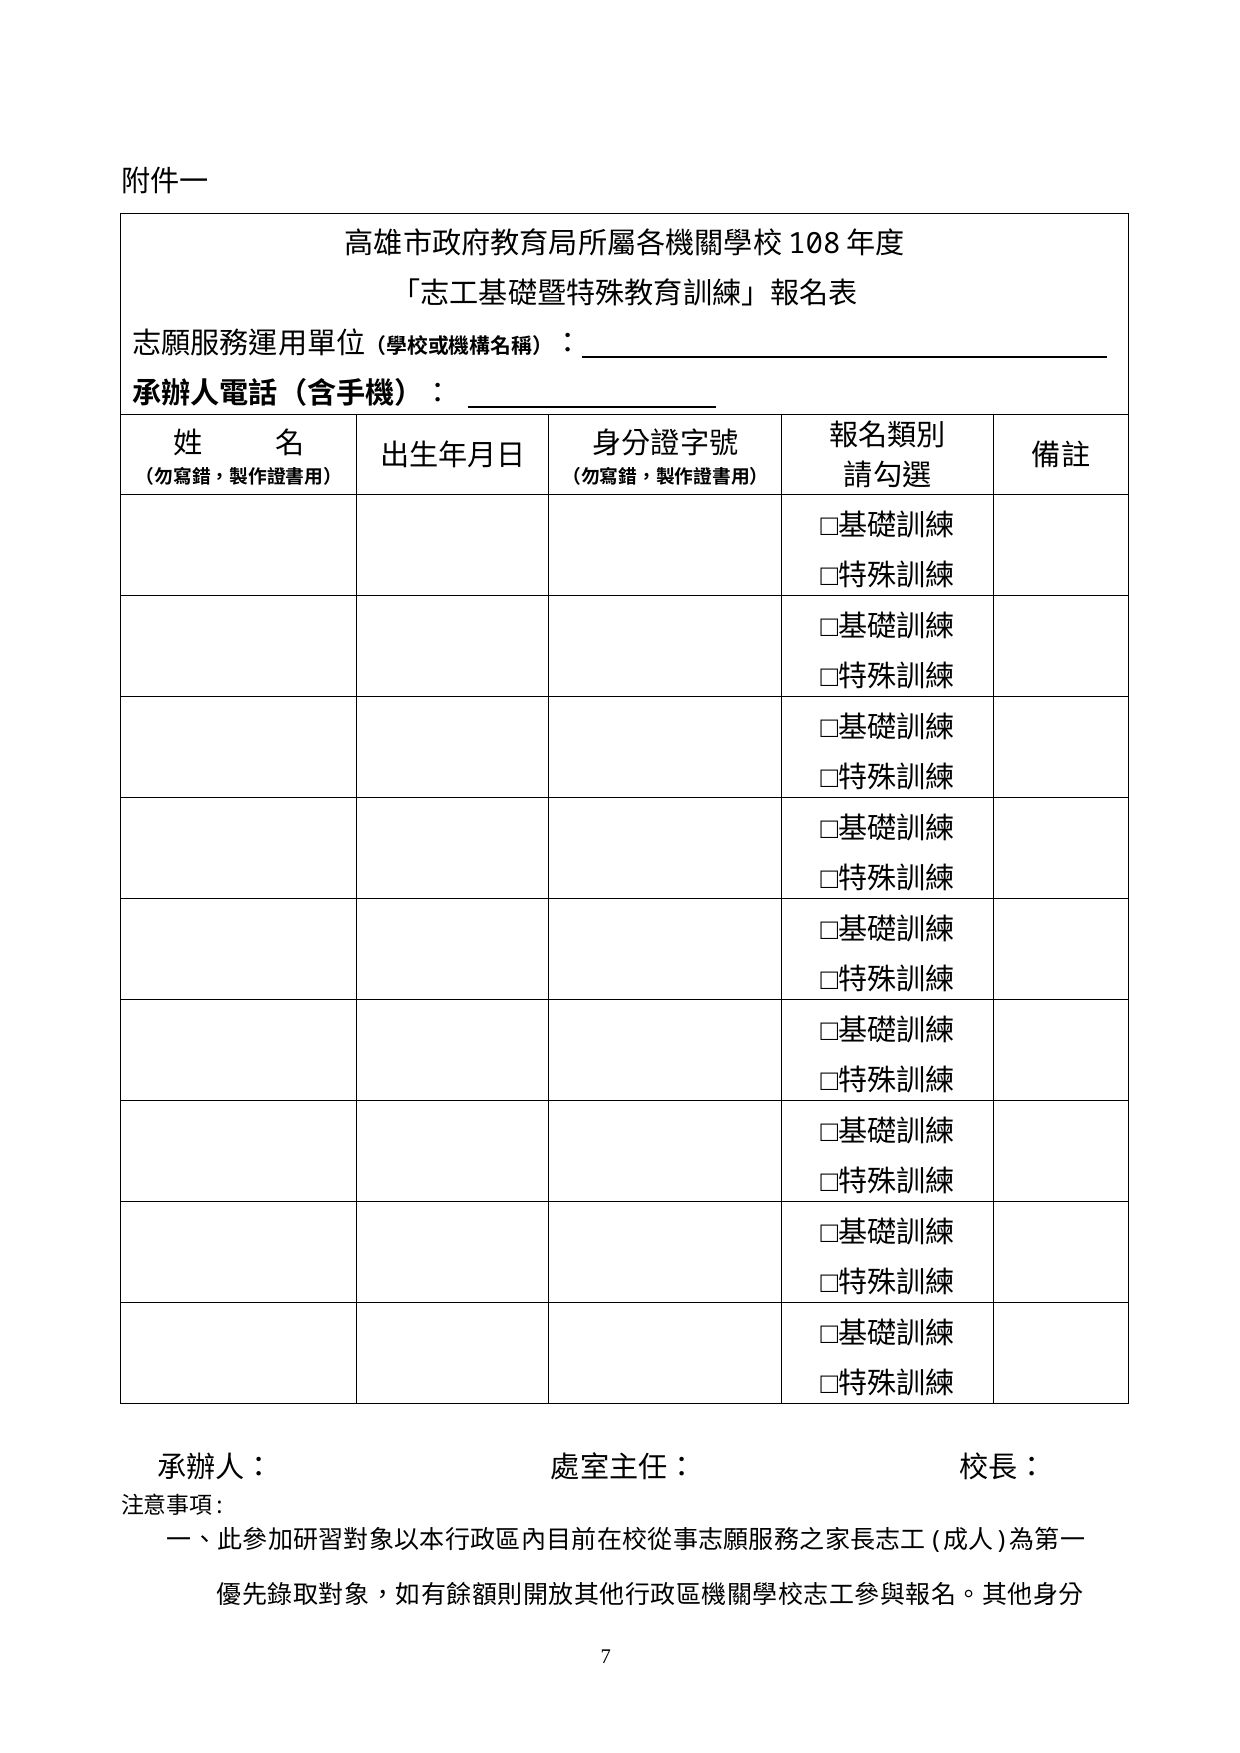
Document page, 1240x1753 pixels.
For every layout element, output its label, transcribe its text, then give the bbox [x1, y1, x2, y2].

table_cell □基礎訓練 □特殊訓練 [782, 1303, 993, 1403]
table_cell [994, 596, 1128, 696]
text 一、此參加研習對象以本行政區內目前在校從事志願服務之家長志工(成人)為第一優先錄取對象，如有餘額則開放其他行政區機關學校志工參與報名。其他身分 [167, 1520, 1085, 1610]
table_cell [357, 798, 548, 898]
table_cell □基礎訓練 □特殊訓練 [782, 596, 993, 696]
table_cell [549, 899, 781, 999]
text 注意事項: [121, 1486, 1085, 1520]
table_cell [994, 495, 1128, 595]
table_cell [121, 899, 356, 999]
table_cell [121, 596, 356, 696]
table_cell 備註 [994, 415, 1128, 494]
table_cell [549, 1101, 781, 1201]
table_cell [994, 1000, 1128, 1100]
text 附件一 [121, 158, 1085, 200]
table_cell □基礎訓練 □特殊訓練 [782, 798, 993, 898]
table_cell 報名類別 請勾選 [782, 415, 993, 494]
table_cell [357, 1101, 548, 1201]
table_cell [357, 1202, 548, 1302]
table_cell [994, 1202, 1128, 1302]
table_cell [549, 1000, 781, 1100]
table_cell □基礎訓練 □特殊訓練 [782, 697, 993, 797]
table_cell □基礎訓練 □特殊訓練 [782, 495, 993, 595]
table_cell 身分證字號 （勿寫錯，製作證書用） [549, 415, 781, 494]
table_cell [121, 1000, 356, 1100]
table_cell [121, 495, 356, 595]
table_cell [121, 1101, 356, 1201]
table_cell [357, 899, 548, 999]
table_cell □基礎訓練 □特殊訓練 [782, 1101, 993, 1201]
table_cell [994, 1303, 1128, 1403]
table_cell 姓 名 （勿寫錯，製作證書用） [121, 415, 356, 494]
table_cell [549, 697, 781, 797]
table_cell [357, 697, 548, 797]
table_cell [549, 596, 781, 696]
table_cell [994, 1101, 1128, 1201]
table_cell [994, 798, 1128, 898]
table_cell [549, 495, 781, 595]
table_cell [121, 1202, 356, 1302]
table_cell [357, 1303, 548, 1403]
table_cell [549, 798, 781, 898]
table_header 高雄市政府教育局所屬各機關學校108年度 「志工基礎暨特殊教育訓練」報名表 志願服務運用單位（學校或機構名稱）： 承辦人電話（含手機）： [121, 214, 1128, 413]
table_cell [121, 798, 356, 898]
table_cell [994, 697, 1128, 797]
table_cell [121, 697, 356, 797]
table_cell [994, 899, 1128, 999]
table_cell [549, 1202, 781, 1302]
table_cell [357, 495, 548, 595]
table_cell □基礎訓練 □特殊訓練 [782, 1202, 993, 1302]
table_cell 出生年月日 [357, 415, 548, 494]
table_cell [357, 1000, 548, 1100]
text 承辦人： 處室主任： 校長： [69, 1444, 1085, 1486]
table_cell □基礎訓練 □特殊訓練 [782, 1000, 993, 1100]
table_cell [549, 1303, 781, 1403]
table_cell [357, 596, 548, 696]
table_cell [121, 1303, 356, 1403]
table_cell □基礎訓練 □特殊訓練 [782, 899, 993, 999]
